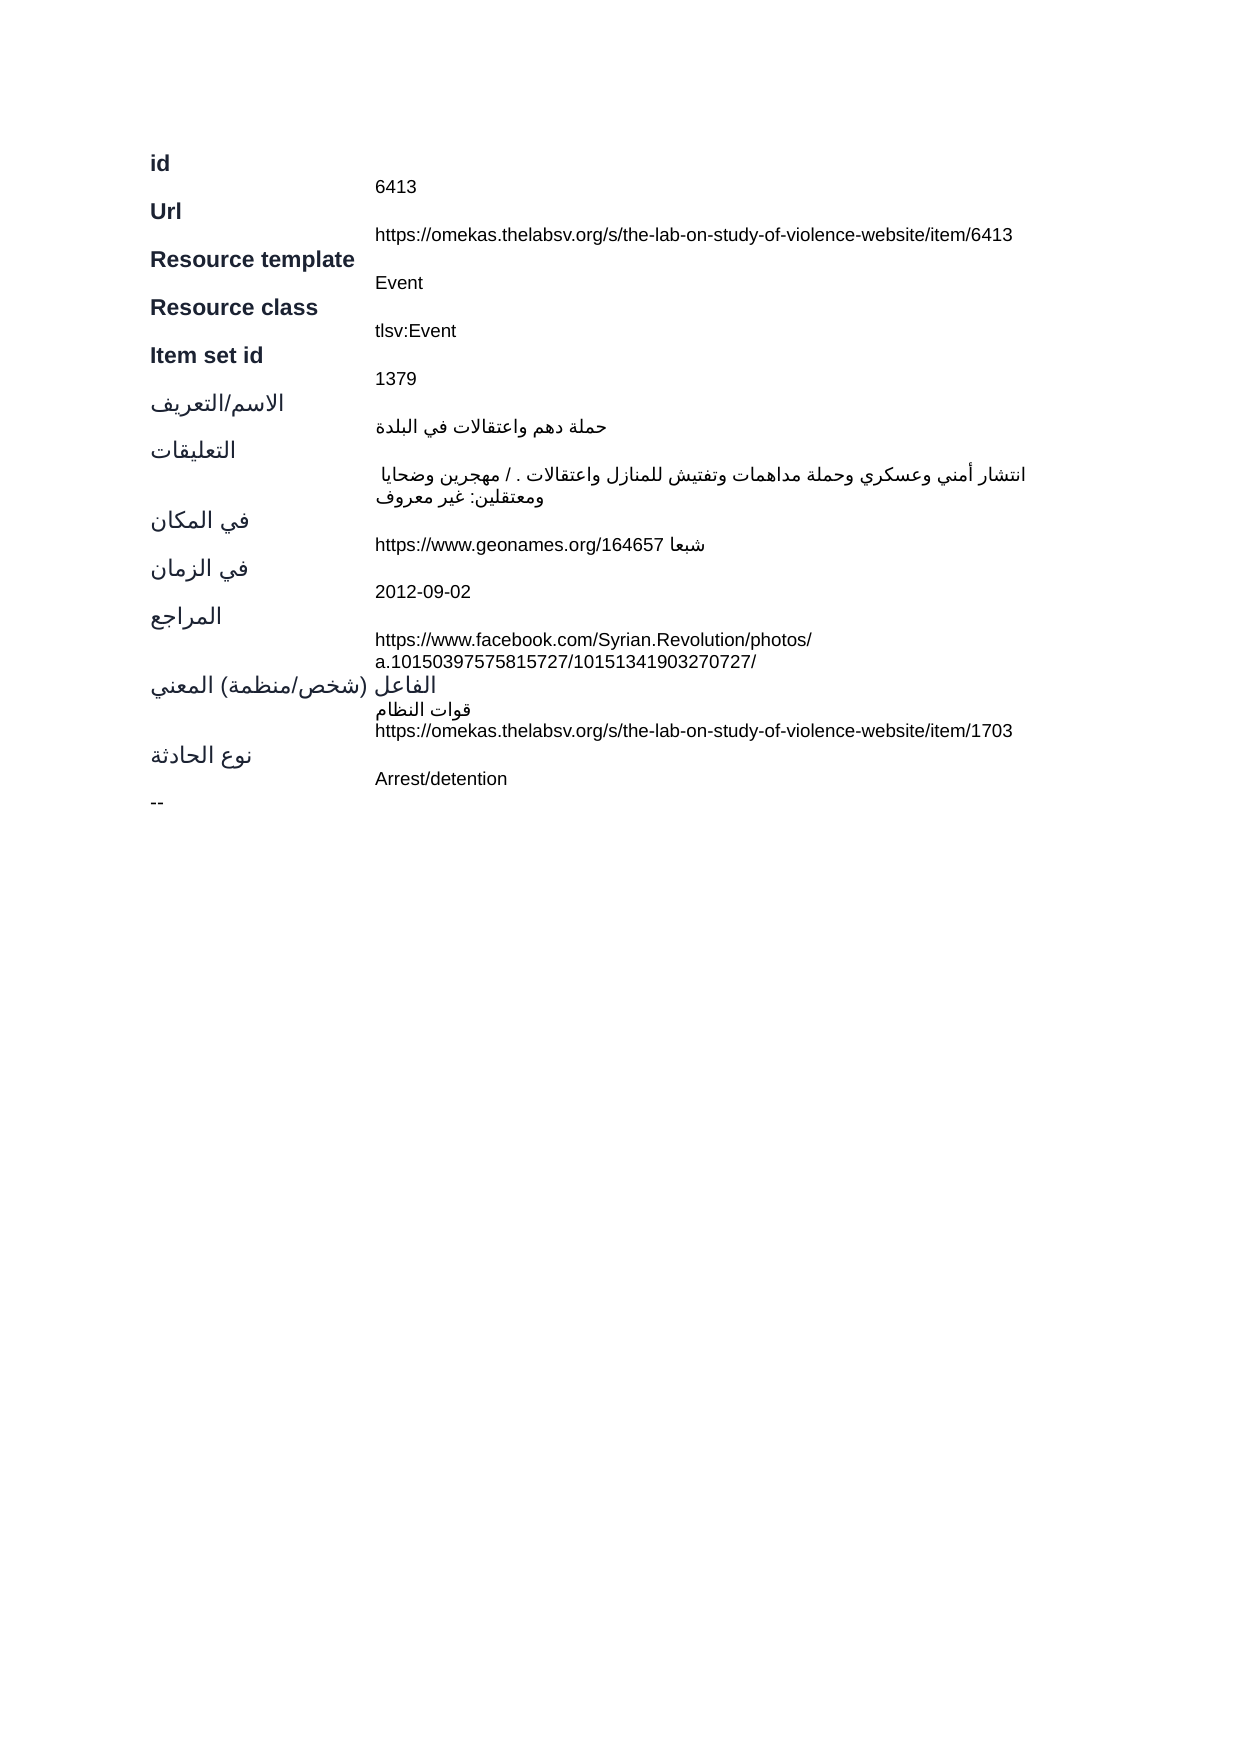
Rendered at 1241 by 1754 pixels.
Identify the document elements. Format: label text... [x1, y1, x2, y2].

text Event [375, 272, 1090, 294]
text 2012-09-02 [375, 581, 1090, 603]
text Item set id [150, 342, 1090, 368]
text id [150, 150, 1090, 176]
text الفاعل (شخص/منظمة) المعني [150, 672, 1090, 699]
text الاسم/التعريف [150, 389, 1090, 416]
text 1379 [375, 368, 1090, 389]
text حملة دهم واعتقالات في البلدة [375, 416, 1090, 437]
text انتشار أمني وعسكري وحملة مداهمات وتفتيش للمنازل واعتقالات . / مهجرين وضحايا ومعتقلين: غير معروف [375, 464, 1090, 507]
text https://omekas.thelabsv.org/s/the-lab-on-study-of-violence-website/item/6413 [375, 224, 1090, 246]
text https://www.geonames.org/164657 شبعا [375, 533, 1090, 555]
text المراجع [150, 603, 1090, 629]
text https://www.facebook.com/Syrian.Revolution/photos/a.10150397575815727/10151341903270727/ [375, 629, 1090, 672]
text 6413 [375, 176, 1090, 198]
text -- [150, 790, 1090, 814]
text التعليقات [150, 437, 1090, 464]
text في المكان [150, 507, 1090, 533]
text قوات النظام [375, 699, 1090, 720]
text Url [150, 198, 1090, 224]
text https://omekas.thelabsv.org/s/the-lab-on-study-of-violence-website/item/1703 [375, 720, 1090, 742]
text في الزمان [150, 555, 1090, 581]
text tlsv:Event [375, 320, 1090, 342]
text Resource class [150, 294, 1090, 320]
text Resource template [150, 246, 1090, 272]
text Arrest/detention [375, 768, 1090, 790]
text نوع الحادثة [150, 742, 1090, 768]
